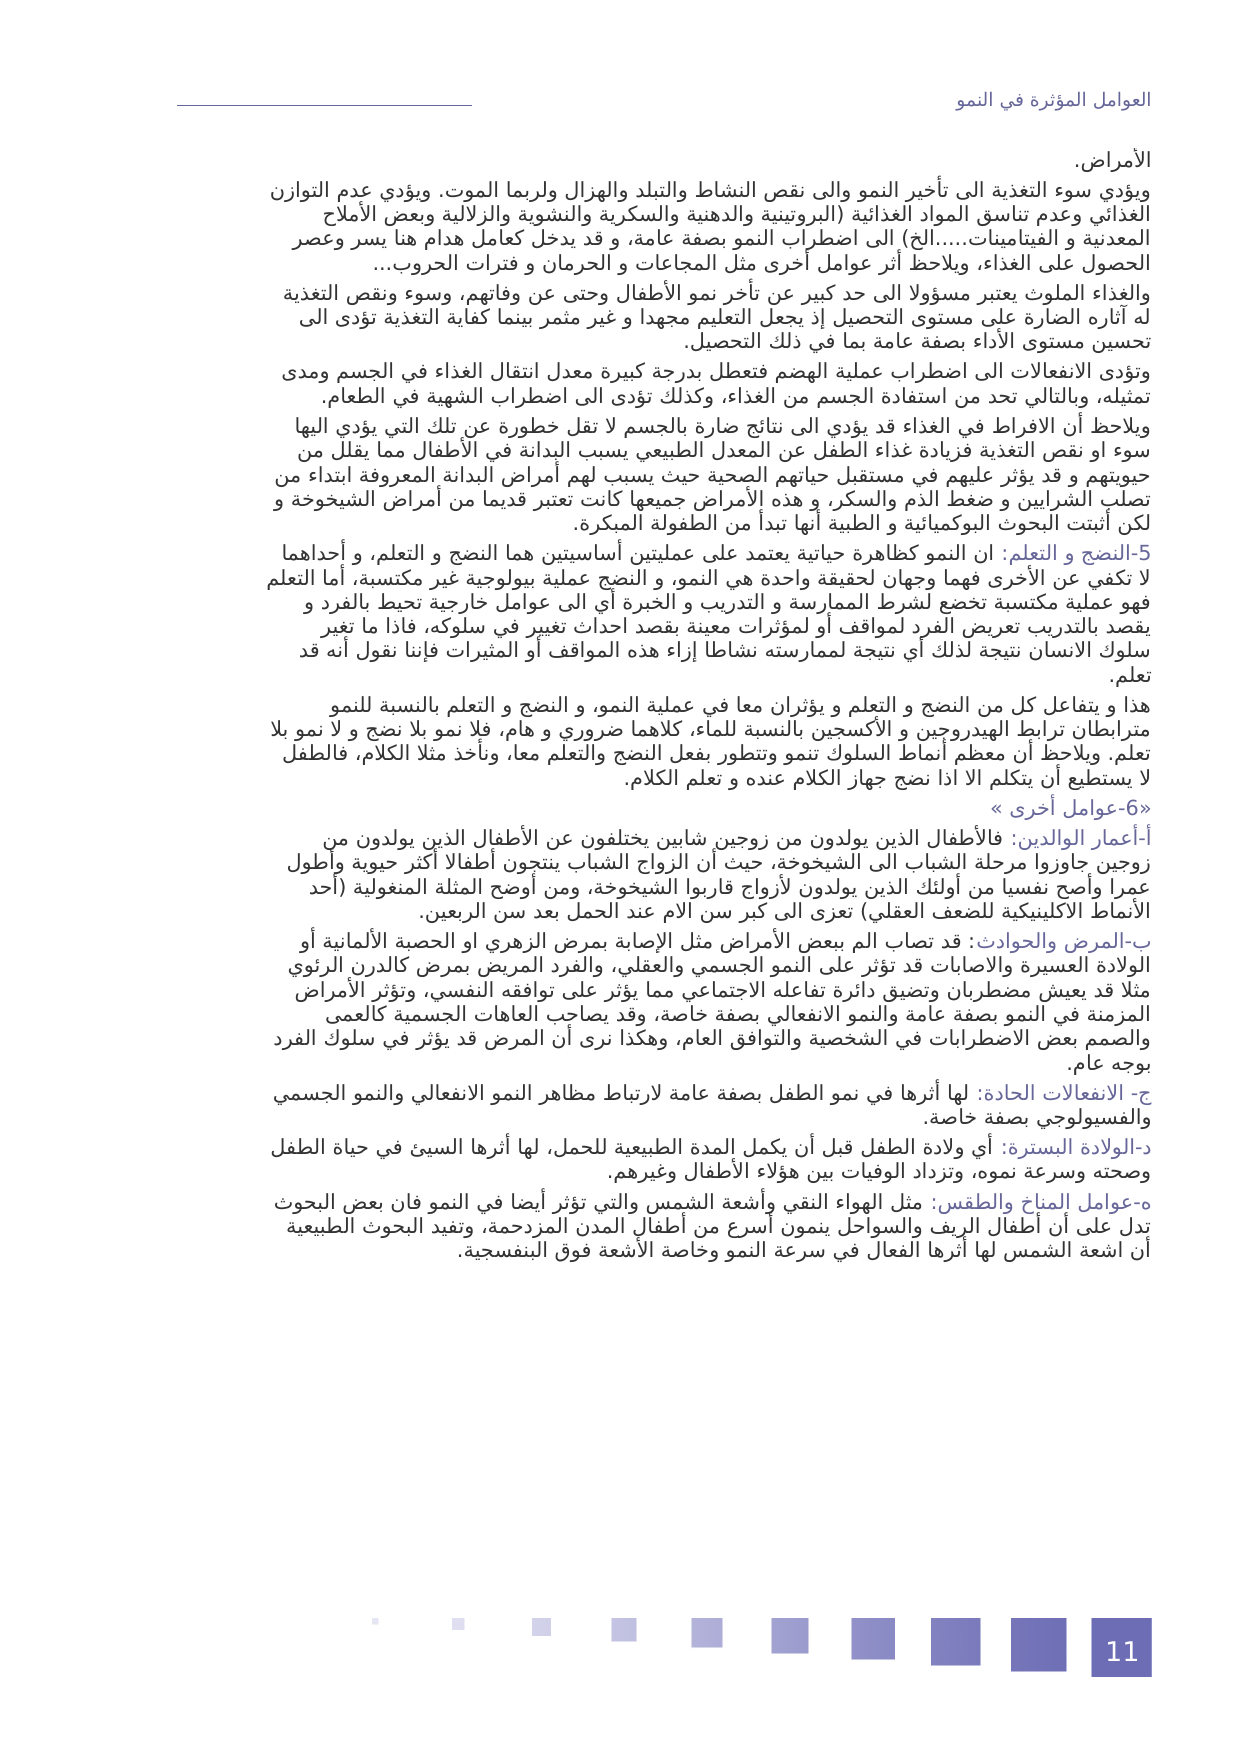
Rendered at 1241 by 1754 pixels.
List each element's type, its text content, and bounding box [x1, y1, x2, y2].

text والغذاء الملوث يعتبر مسؤولا الى حد كبير عن تأخر نمو الأطفال وحتى عن وفاتهم، وسوء ونقص التغذية له آثاره الضارة على مستوى التحصيل إذ يجعل التعليم مجهدا و غير مثمر بينما كفاية التغذية تؤدى الى تحسين مستوى الأداء بصفة عامة بما في ذلك التحصيل. [266, 281, 1152, 354]
text ويؤدي سوء التغذية الى تأخير النمو والى نقص النشاط والتبلد والهزال ولربما الموت. ويؤدي عدم التوازن الغذائي وعدم تناسق المواد الغذائية (البروتينية والدهنية والسكرية والنشوية والزلالية وبعض الأملاح المعدنية و الفيتامينات.....الخ) الى اضطراب النمو بصفة عامة، و قد يدخل كعامل هدام هنا يسر وعصر الحصول على الغذاء، ويلاحظ أثر عوامل أخرى مثل المجاعات و الحرمان و فترات الحروب... [266, 178, 1152, 275]
text د-الولادة البسترة: أي ولادة الطفل قبل أن يكمل المدة الطبيعية للحمل، لها أثرها السيئ في حياة الطفل وصحته وسرعة نموه، وتزداد الوفيات بين هؤلاء الأطفال وغيرهم. [266, 1135, 1152, 1184]
text ب-المرض والحوادث: قد تصاب الم ببعض الأمراض مثل الإصابة بمرض الزهري او الحصبة الألمانية أو الولادة العسيرة والاصابات قد تؤثر على النمو الجسمي والعقلي، والفرد المريض بمرض كالدرن الرئوي مثلا قد يعيش مضطربان وتضيق دائرة تفاعله الاجتماعي مما يؤثر على توافقه النفسي، وتؤثر الأمراض المزمنة في النمو بصفة عامة والنمو الانفعالي بصفة خاصة، وقد يصاحب العاهات الجسمية كالعمى والصمم بعض الاضطرابات في الشخصية والتوافق العام، وهكذا نرى أن المرض قد يؤثر في سلوك الفرد بوجه عام. [266, 929, 1152, 1075]
picture [177, 1618, 1152, 1677]
text 5-النضج و التعلم: ان النمو كظاهرة حياتية يعتمد على عمليتين أساسيتين هما النضج و التعلم، و أحداهما لا تكفي عن الأخرى فهما وجهان لحقيقة واحدة هي النمو، و النضج عملية بيولوجية غير مكتسبة، أما التعلم فهو عملية مكتسبة تخضع لشرط الممارسة و التدريب و الخبرة أي الى عوامل خارجية تحيط بالفرد و يقصد بالتدريب تعريض الفرد لمواقف أو لمؤثرات معينة بقصد احداث تغيير في سلوكه، فاذا ما تغير سلوك الانسان نتيجة لذلك أي نتيجة لممارسته نشاطا إزاء هذه المواقف أو المثيرات فإننا نقول أنه قد تعلم. [266, 541, 1152, 687]
text هذا و يتفاعل كل من النضج و التعلم و يؤثران معا في عملية النمو، و النضج و التعلم بالنسبة للنمو مترابطان ترابط الهيدروجين و الأكسجين بالنسبة للماء، كلاهما ضروري و هام، فلا نمو بلا نضج و لا نمو بلا تعلم. ويلاحظ أن معظم أنماط السلوك تنمو وتتطور بفعل النضج والتعلم معا، ونأخذ مثلا الكلام، فالطفل لا يستطيع أن يتكلم الا اذا نضج جهاز الكلام عنده و تعلم الكلام. [266, 693, 1152, 790]
text ويؤدى الغذاء الغير الكافي أو غير الكامل الى اخفاق الفرد في تحقيق إمكانيات نموه، ويؤدي نقص التغذية الى أمراض خاصة كالإسقربوط ولين العظام بالإضافة الى أنه يؤدي الى ضعف الفرد في مقاومة الأمراض. [266, 124, 1152, 172]
text ويلاحظ أن الافراط في الغذاء قد يؤدي الى نتائج ضارة بالجسم لا تقل خطورة عن تلك التي يؤدي اليها سوء او نقص التغذية فزيادة غذاء الطفل عن المعدل الطبيعي يسبب البدانة في الأطفال مما يقلل من حيويتهم و قد يؤثر عليهم في مستقبل حياتهم الصحية حيث يسبب لهم أمراض البدانة المعروفة ابتداء من تصلب الشرايين و ضغط الذم والسكر، و هذه الأمراض جميعها كانت تعتبر قديما من أمراض الشيخوخة و لكن أثبتت البحوث البوكميائية و الطبية أنها تبدأ من الطفولة المبكرة. [266, 414, 1152, 535]
text وتؤدى الانفعالات الى اضطراب عملية الهضم فتعطل بدرجة كبيرة معدل انتقال الغذاء في الجسم ومدى تمثيله، وبالتالي تحد من استفادة الجسم من الغذاء، وكذلك تؤدى الى اضطراب الشهية في الطعام. [266, 359, 1152, 408]
text أ-أعمار الوالدين: فالأطفال الذين يولدون من زوجين شابين يختلفون عن الأطفال الذين يولدون من زوجين جاوزوا مرحلة الشباب الى الشيخوخة، حيث أن الزواج الشباب ينتجون أطفالا أكثر حيوية وأطول عمرا وأصح نفسيا من أولئك الذين يولدون لأزواج قاربوا الشيخوخة، ومن أوضح المثلة المنغولية (أحد الأنماط الاكلينيكية للضعف العقلي) تعزى الى كبر سن الام عند الحمل بعد سن الربعين. [266, 826, 1152, 923]
text «6-عوامل أخرى » [266, 796, 1152, 820]
text ج- الانفعالات الحادة: لها أثرها في نمو الطفل بصفة عامة لارتباط مظاهر النمو الانفعالي والنمو الجسمي والفسيولوجي بصفة خاصة. [266, 1081, 1152, 1129]
text ه-عوامل المناخ والطقس: مثل الهواء النقي وأشعة الشمس والتي تؤثر أيضا في النمو فان بعض البحوث تدل على أن أطفال الريف والسواحل ينمون أسرع من أطفال المدن المزدحمة، وتفيد البحوث الطبيعية أن اشعة الشمس لها أثرها الفعال في سرعة النمو وخاصة الأشعة فوق البنفسجية. [266, 1190, 1152, 1262]
